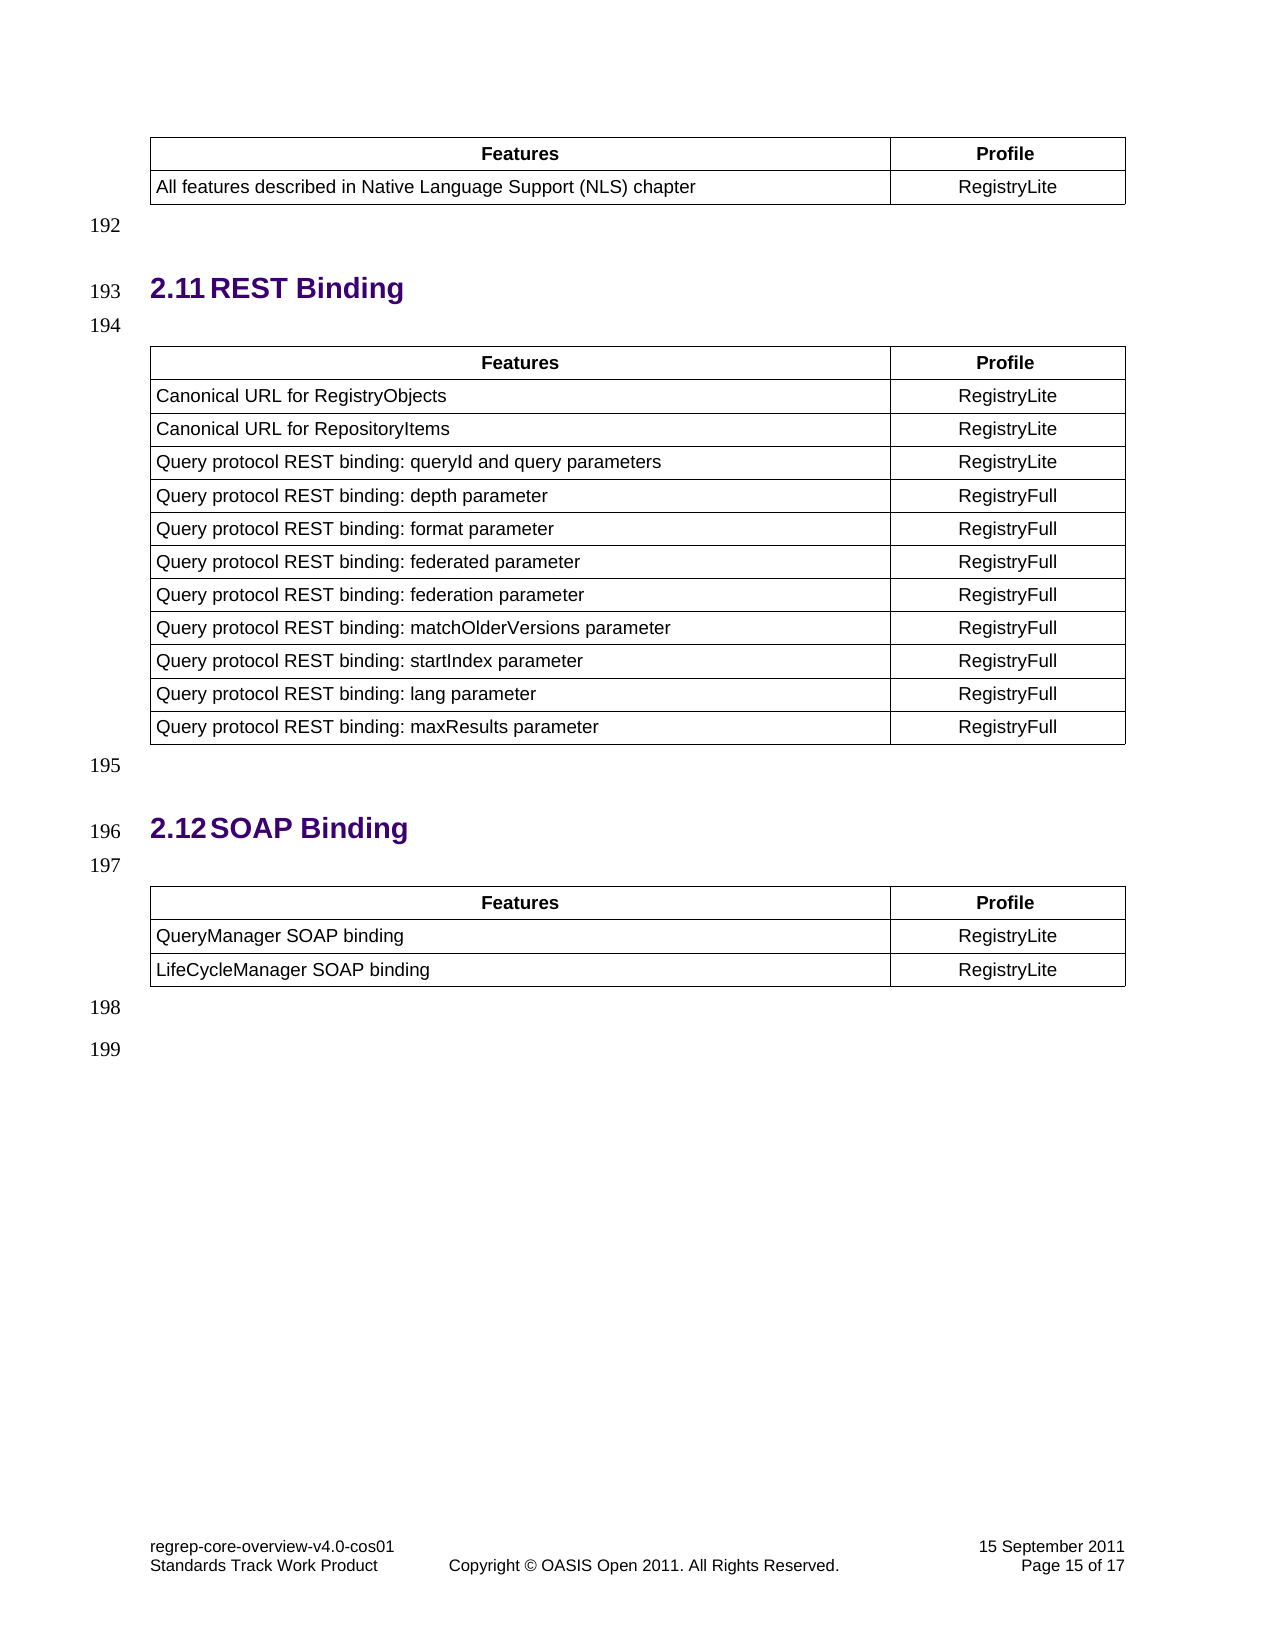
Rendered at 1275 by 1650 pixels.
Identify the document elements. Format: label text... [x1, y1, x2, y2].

table_cell RegistryLite [891, 414, 1125, 446]
table_cell Query protocol REST binding: matchOlderVersions parameter [151, 612, 890, 644]
table_header Profile [891, 887, 1125, 919]
table_cell RegistryFull [891, 712, 1125, 744]
table_cell RegistryFull [891, 480, 1125, 512]
table_cell LifeCycleManager SOAP binding [151, 954, 890, 986]
table_cell RegistryLite [891, 171, 1125, 203]
table_cell RegistryLite [891, 380, 1125, 412]
table_cell RegistryFull [891, 546, 1125, 578]
table_cell Query protocol REST binding: federated parameter [151, 546, 890, 578]
table_cell RegistryLite [891, 447, 1125, 479]
subtitle REST Binding [150, 271, 1125, 304]
table_cell Query protocol REST binding: startIndex parameter [151, 645, 890, 677]
table_cell RegistryFull [891, 612, 1125, 644]
table_header Features [151, 347, 890, 379]
table_cell RegistryLite [891, 954, 1125, 986]
table_header Profile [891, 138, 1125, 170]
table_cell Query protocol REST binding: queryId and query parameters [151, 447, 890, 479]
table_cell RegistryFull [891, 513, 1125, 545]
table_cell QueryManager SOAP binding [151, 920, 890, 952]
table_cell RegistryFull [891, 679, 1125, 711]
table_cell RegistryFull [891, 579, 1125, 611]
table_cell Canonical URL for RepositoryItems [151, 414, 890, 446]
table_cell Query protocol REST binding: federation parameter [151, 579, 890, 611]
table_header Features [151, 887, 890, 919]
table_cell All features described in Native Language Support (NLS) chapter [151, 171, 890, 203]
table_cell RegistryFull [891, 645, 1125, 677]
table_header Features [151, 138, 890, 170]
table_cell Query protocol REST binding: format parameter [151, 513, 890, 545]
table_cell Canonical URL for RegistryObjects [151, 380, 890, 412]
table_cell RegistryLite [891, 920, 1125, 952]
table_header Profile [891, 347, 1125, 379]
table_cell Query protocol REST binding: depth parameter [151, 480, 890, 512]
table_cell Query protocol REST binding: lang parameter [151, 679, 890, 711]
table_cell Query protocol REST binding: maxResults parameter [151, 712, 890, 744]
subtitle SOAP Binding [150, 811, 1125, 844]
